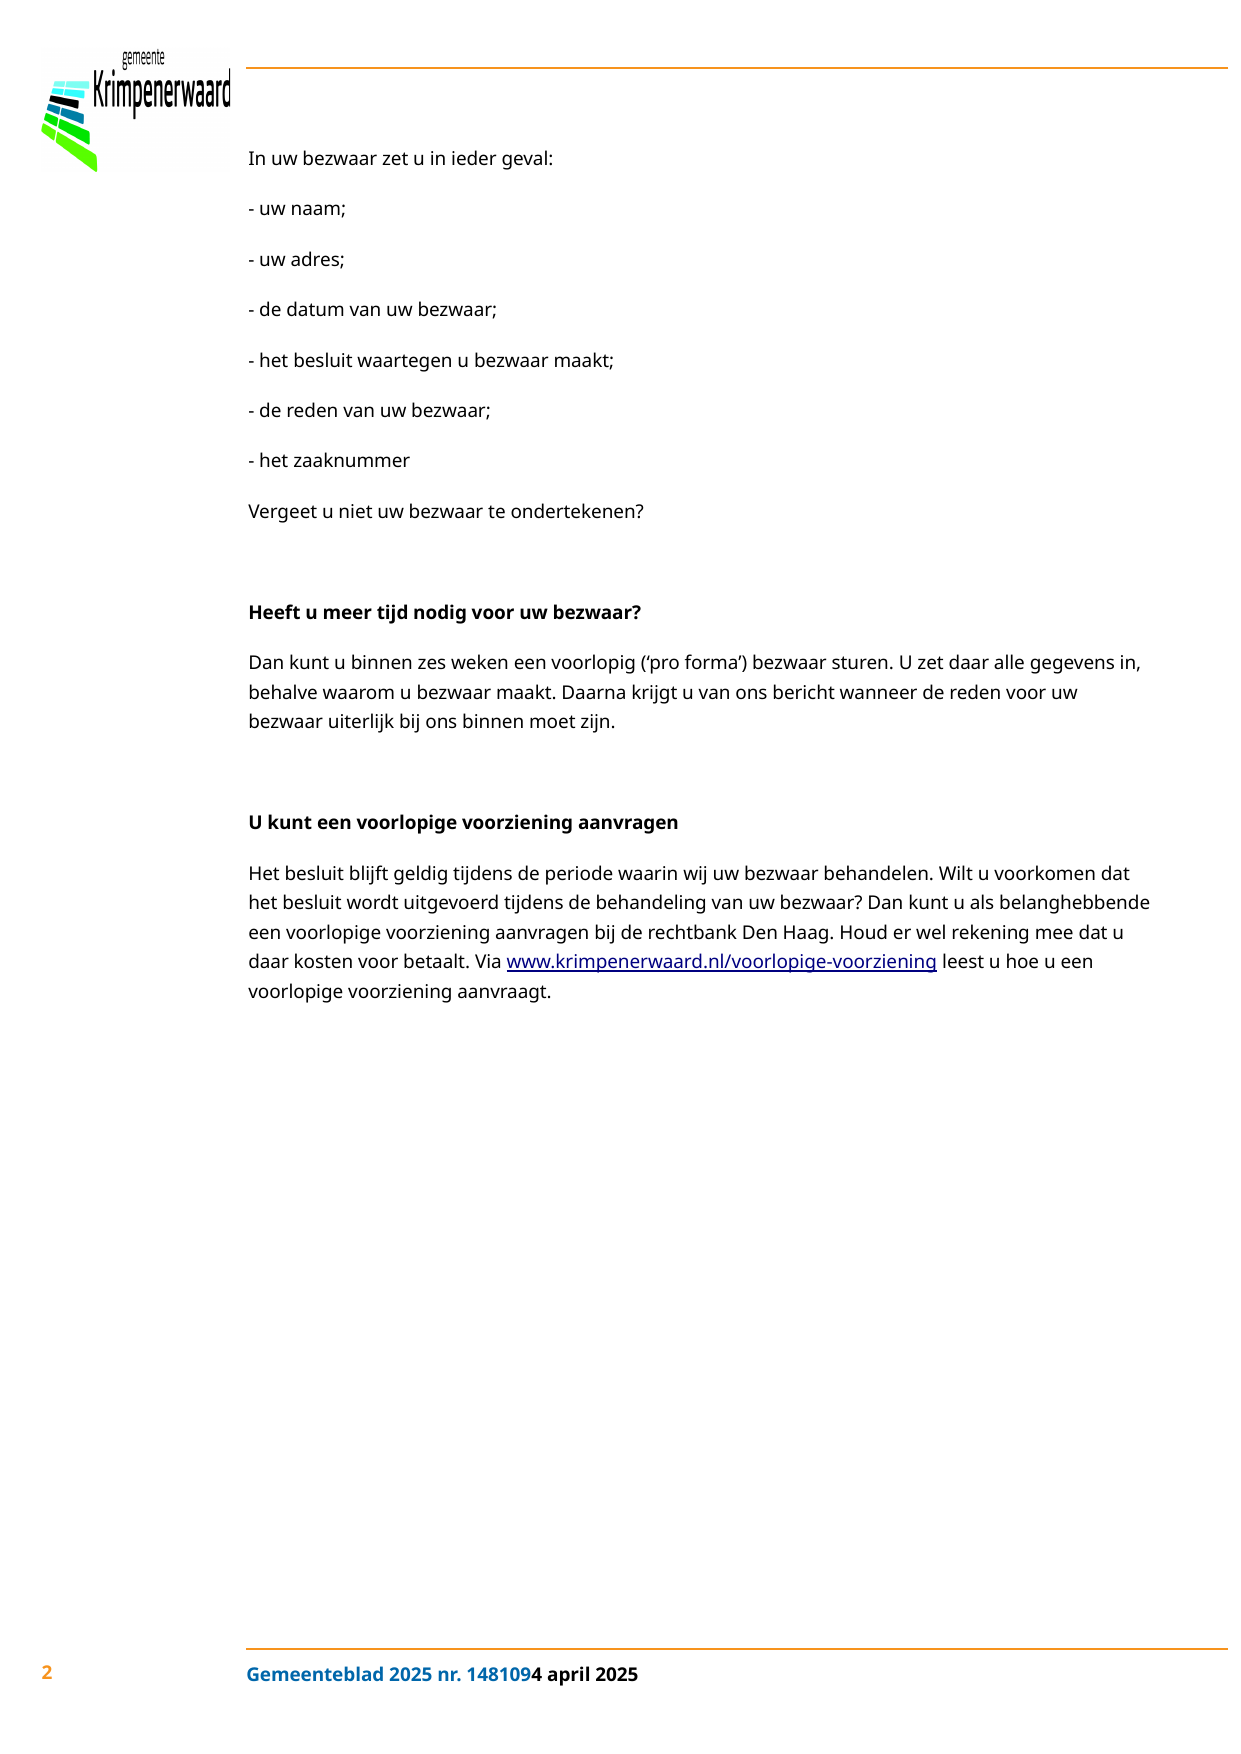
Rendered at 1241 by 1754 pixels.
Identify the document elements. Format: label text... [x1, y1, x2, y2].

text - de reden van uw bezwaar; [248, 397, 1152, 423]
text - het zaaknummer [248, 448, 1152, 473]
picture [41, 47, 231, 172]
text Het besluit blijft geldig tijdens de periode waarin wij uw bezwaar behandelen. Wilt u voorkomen dat het besluit wordt uitgevoerd tijdens de behandeling van uw bezwaar? Dan kunt u als belanghebbende een voorlopige voorziening aanvragen bij de rechtbank Den Haag. Houd er wel rekening mee dat u daar kosten voor betaalt. Via www.krimpenerwaard.nl/voorlopige-voorziening leest u hoe u een voorlopige voorziening aanvraagt. [248, 860, 1152, 1004]
text Heeft u meer tijd nodig voor uw bezwaar? [248, 599, 1152, 625]
text - het besluit waartegen u bezwaar maakt; [248, 347, 1152, 373]
text Vergeet u niet uw bezwaar te ondertekenen? [248, 498, 1152, 524]
text U kunt een voorlopige voorziening aanvragen [248, 809, 1152, 835]
text In uw bezwaar zet u in ieder geval: [248, 145, 1152, 171]
text - uw adres; [248, 246, 1152, 272]
text Dan kunt u binnen zes weken een voorlopig (‘pro forma’) bezwaar sturen. U zet daar alle gegevens in, behalve waarom u bezwaar maakt. Daarna krijgt u van ons bericht wanneer de reden voor uw bezwaar uiterlijk bij ons binnen moet zijn. [248, 649, 1152, 734]
text - uw naam; [248, 196, 1152, 221]
text - de datum van uw bezwaar; [248, 296, 1152, 322]
